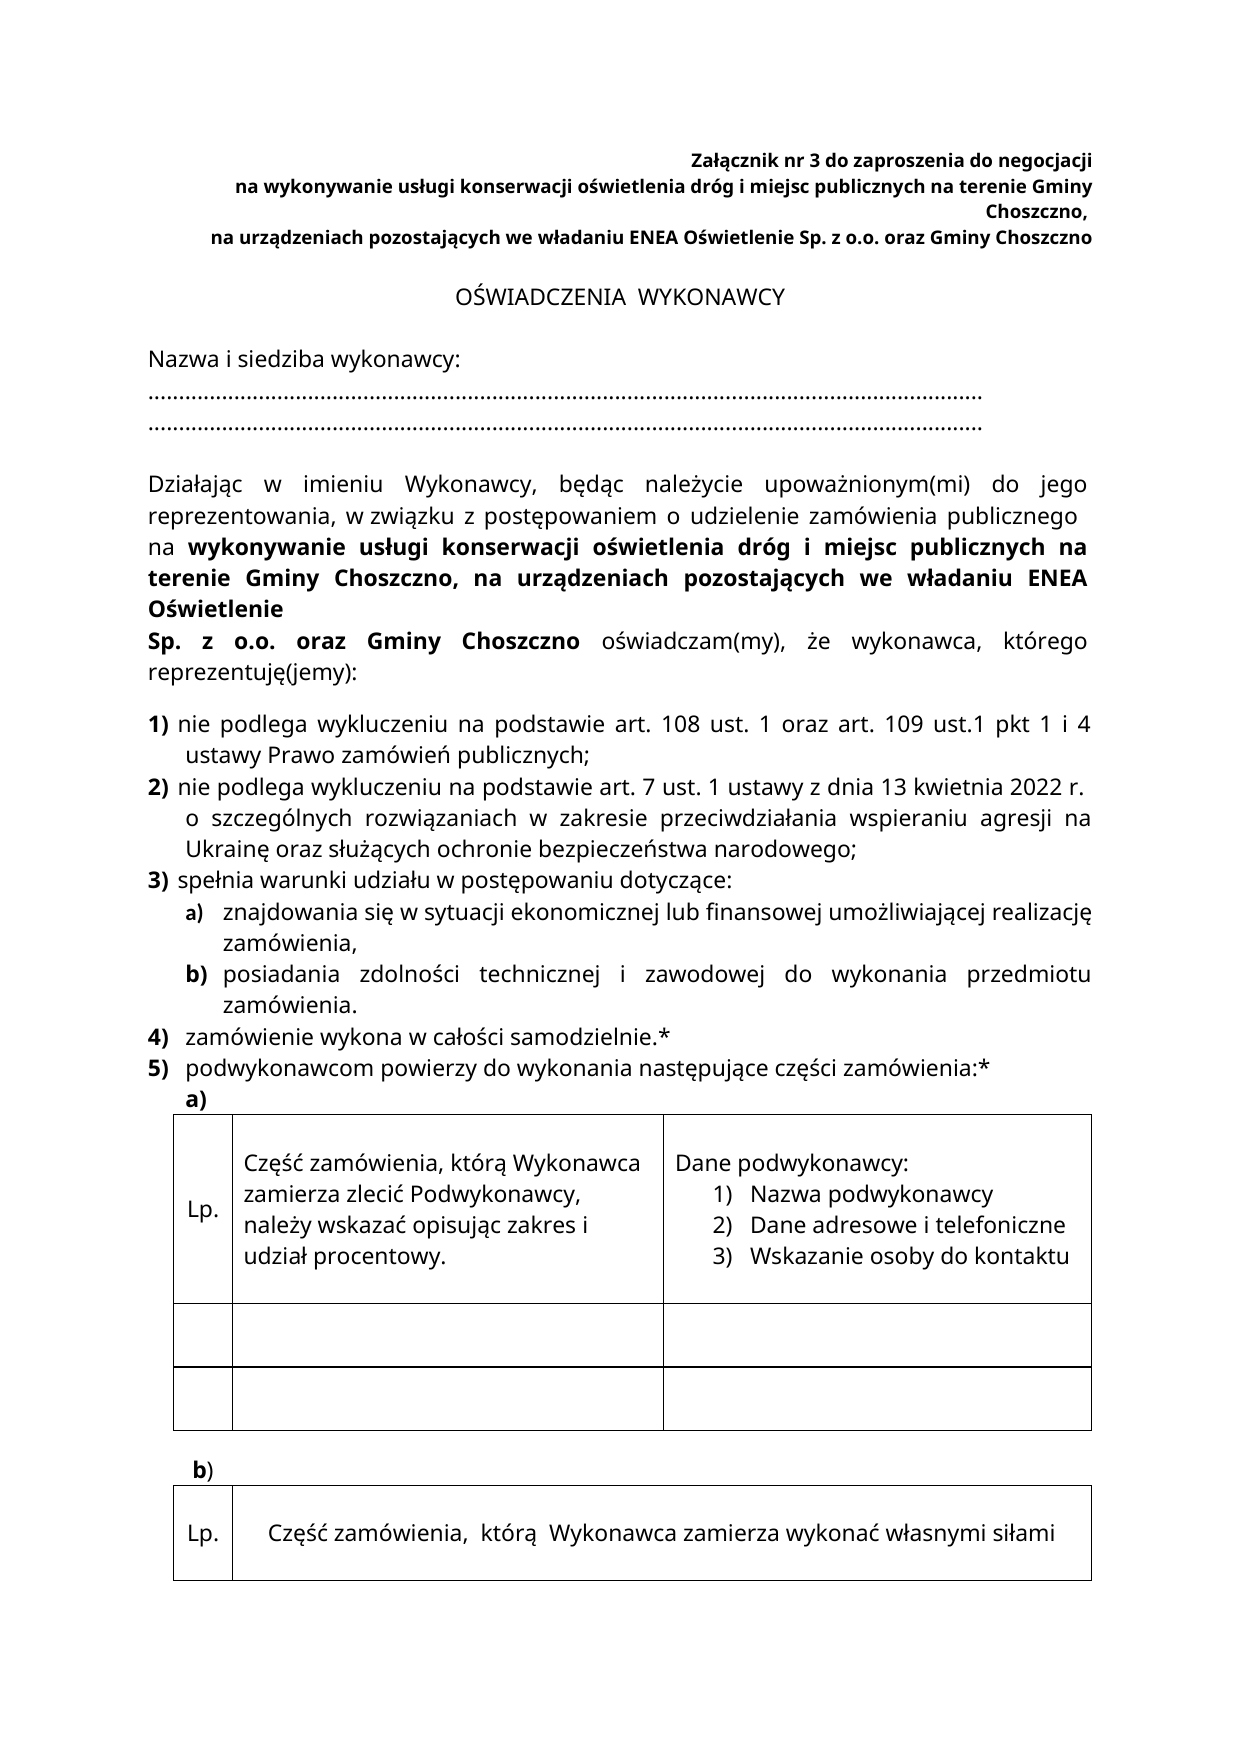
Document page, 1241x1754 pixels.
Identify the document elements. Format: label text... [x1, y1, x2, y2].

table_cell [174, 1368, 232, 1430]
table_header Lp. [174, 1115, 232, 1303]
text ........................................................................................................................................ [148, 375, 1093, 406]
list podwykonawcom powierzy do wykonania następujące części zamówienia:* [148, 1052, 1093, 1083]
list nie podlega wykluczeniu na podstawie art. 108 ust. 1 oraz art. 109 ust.1 pkt 1 i 4 ustawy Prawo zamówień publicznych; [148, 708, 1093, 771]
table_header Część zamówienia, którą Wykonawca zamierza wykonać własnymi siłami [233, 1486, 1091, 1580]
text Nazwa i siedziba wykonawcy: [148, 343, 1093, 375]
table_cell [664, 1368, 1091, 1430]
table_cell [174, 1304, 232, 1366]
list posiadania zdolności technicznej i zawodowej do wykonania przedmiotu zamówienia. [185, 958, 1093, 1021]
text Załącznik nr 3 do zaproszenia do negocjacji na wykonywanie usługi konserwacji oświetlenia dróg i miejsc publicznych na terenie Gminy Choszczno, na urządzeniach pozostających we władaniu ENEA Oświetlenie Sp. z o.o. oraz Gminy Choszczno [148, 148, 1093, 250]
table_header Lp. [174, 1486, 232, 1580]
table_cell [233, 1304, 663, 1366]
list nie podlega wykluczeniu na podstawie art. 7 ust. 1 ustawy z dnia 13 kwietnia 2022 r. o szczególnych rozwiązaniach w zakresie przeciwdziałania wspieraniu agresji na Ukrainę oraz służących ochronie bezpieczeństwa narodowego; [148, 771, 1093, 864]
text Działając w imieniu Wykonawcy, będąc należycie upoważnionym(mi) do jego reprezentowania, w związku z postępowaniem o udzielenie zamówienia publicznego na wykonywanie usługi konserwacji oświetlenia dróg i miejsc publicznych na terenie Gminy Choszczno, na urządzeniach pozostających we władaniu ENEA Oświetlenie Sp. z o.o. oraz Gminy Choszczno oświadczam(my), że wykonawca, którego reprezentuję(jemy): [148, 468, 1088, 687]
subtitle OŚWIADCZENIA WYKONAWCY [148, 281, 1093, 312]
list spełnia warunki udziału w postępowaniu dotyczące: [148, 864, 1093, 896]
list zamówienie wykona w całości samodzielnie.* [148, 1021, 1093, 1052]
text b) [192, 1454, 1093, 1485]
table_header Dane podwykonawcy: Nazwa podwykonawcy Dane adresowe i telefoniczne Wskazanie osoby do kontaktu [664, 1115, 1091, 1303]
table_cell [233, 1368, 663, 1430]
text ........................................................................................................................................ [148, 406, 1093, 437]
list znajdowania się w sytuacji ekonomicznej lub finansowej umożliwiającej realizację zamówienia, [185, 896, 1093, 958]
table_cell [664, 1304, 1091, 1366]
table_header Część zamówienia, którą Wykonawca zamierza zlecić Podwykonawcy, należy wskazać opisując zakres i udział procentowy. [233, 1115, 663, 1303]
